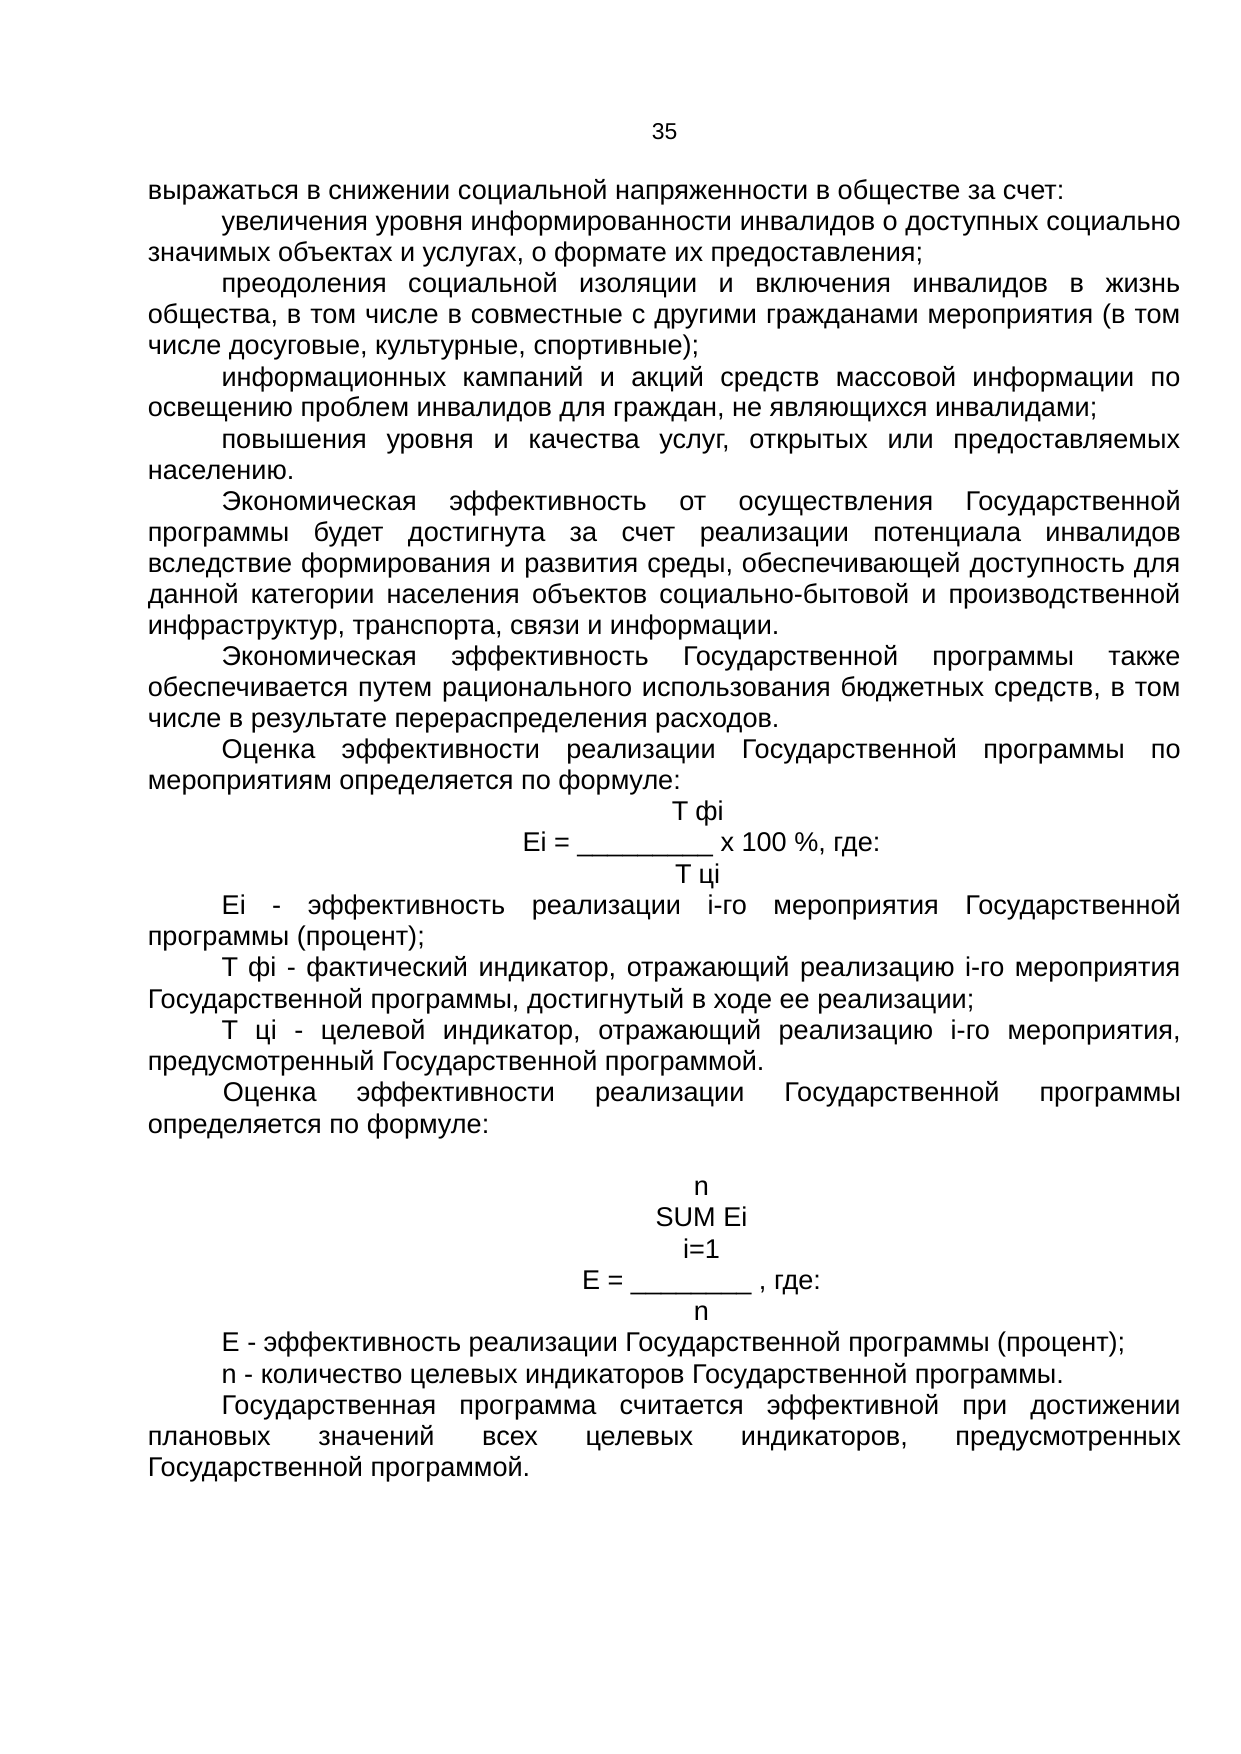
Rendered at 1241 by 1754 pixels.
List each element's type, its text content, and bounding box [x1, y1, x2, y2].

text Еi = _________ х 100 %, где: [148, 826, 1181, 858]
text T фi - фактический индикатор, отражающий реализацию i-го мероприятия Государственной программы, достигнутый в ходе ее реализации; [148, 951, 1181, 1014]
text преодоления социальной изоляции и включения инвалидов в жизнь общества, в том числе в совместные с другими гражданами мероприятия (в том числе досуговые, культурные, спортивные); [148, 267, 1181, 361]
text n [148, 1295, 1181, 1326]
text Экономическая эффективность Государственной программы также обеспечивается путем рационального использования бюджетных средств, в том числе в результате перераспределения расходов. [148, 640, 1181, 733]
text Оценка эффективности реализации Государственной программы определяется по формуле: [148, 1076, 1181, 1139]
text n - количество целевых индикаторов Государственной программы. [148, 1358, 1181, 1389]
text Экономическая эффективность от осуществления Государственной программы будет достигнута за счет реализации потенциала инвалидов вследствие формирования и развития среды, обеспечивающей доступность для данной категории населения объектов социально-бытовой и производственной инфраструктур, транспорта, связи и информации. [148, 485, 1181, 640]
text Оценка эффективности реализации Государственной программы по мероприятиям определяется по формуле: [148, 733, 1181, 795]
text T фi [148, 795, 1181, 826]
text Е = ________ , где: [148, 1264, 1181, 1295]
text T цi [148, 858, 1181, 889]
text Ei - эффективность реализации i-го мероприятия Государственной программы (процент); [148, 889, 1181, 951]
text SUM Ei [148, 1201, 1181, 1233]
text Государственная программа считается эффективной при достижении плановых значений всех целевых индикаторов, предусмотренных Государственной программой. [148, 1389, 1181, 1483]
text выражаться в снижении социальной напряженности в обществе за счет: [148, 174, 1181, 205]
text E - эффективность реализации Государственной программы (процент); [148, 1326, 1181, 1358]
text n [148, 1170, 1181, 1201]
text информационных кампаний и акций средств массовой информации по освещению проблем инвалидов для граждан, не являющихся инвалидами; [148, 361, 1181, 423]
text повышения уровня и качества услуг, открытых или предоставляемых населению. [148, 423, 1181, 485]
text увеличения уровня информированности инвалидов о доступных социально значимых объектах и услугах, о формате их предоставления; [148, 205, 1181, 267]
text i=1 [148, 1233, 1181, 1264]
text T цi - целевой индикатор, отражающий реализацию i-го мероприятия, предусмотренный Государственной программой. [148, 1014, 1181, 1076]
